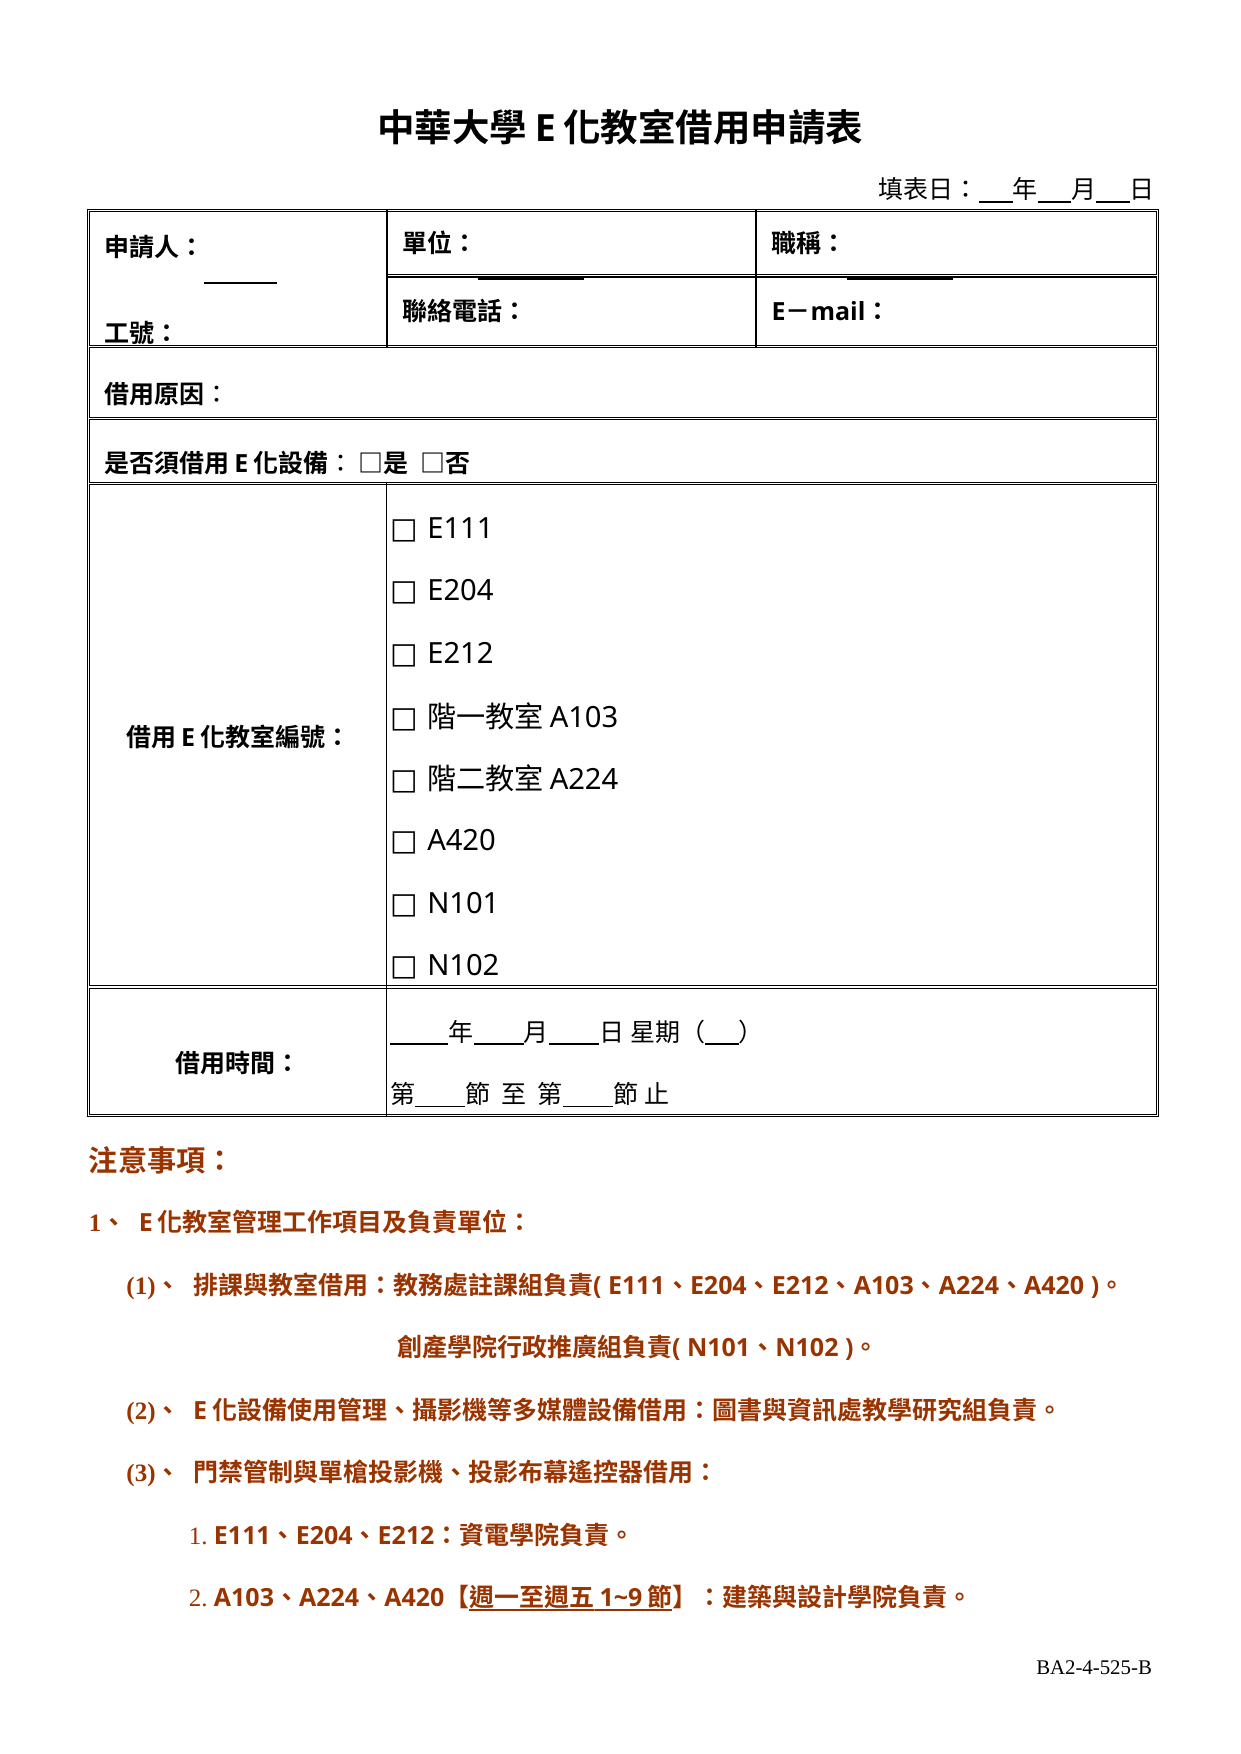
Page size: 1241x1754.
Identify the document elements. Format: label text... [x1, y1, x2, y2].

table_cell E－mail： [757, 278, 1156, 345]
table_cell 年 月 日 星期（ ） 第 節 至 第 節 止 [387, 989, 1156, 1113]
table_cell 聯絡電話： [388, 278, 755, 345]
table_cell E111 E204 E212 階一教室A103 階二教室A224 A420 N101 N102 [387, 485, 1156, 985]
list E化教室管理工作項目及負責單位： [89, 1179, 1152, 1242]
text 創產學院行政推廣組負責( N101、N102 )。 [390, 1304, 1152, 1367]
text 注意事項： [89, 1117, 1152, 1179]
table_cell 借用E化教室編號： [90, 485, 386, 985]
list A103、A224、A420【週一至週五1~9節】：建築與設計學院負責。 [189, 1554, 1152, 1617]
text 中華大學E化教室借用申請表 [89, 84, 1152, 146]
table_cell 是否須借用E化設備： □是 □否 [90, 420, 1156, 482]
table_cell 借用時間： [90, 989, 386, 1113]
list E111、E204、E212：資電學院負責。 [189, 1492, 1152, 1554]
table_cell 職稱： [757, 212, 1156, 274]
table_header 填表日： 年 月 日 [89, 146, 1157, 209]
table_cell 單位： [388, 212, 755, 274]
table_cell 借用原因： [90, 348, 1156, 417]
list 門禁管制與單槍投影機、投影布幕遙控器借用： [126, 1429, 1152, 1492]
table_cell 申請人： 工號： [90, 212, 386, 345]
list E化設備使用管理、攝影機等多媒體設備借用：圖書與資訊處教學研究組負責。 [126, 1367, 1152, 1429]
list 排課與教室借用：教務處註課組負責( E111、E204、E212、A103、A224、A420 )。 [126, 1242, 1152, 1304]
